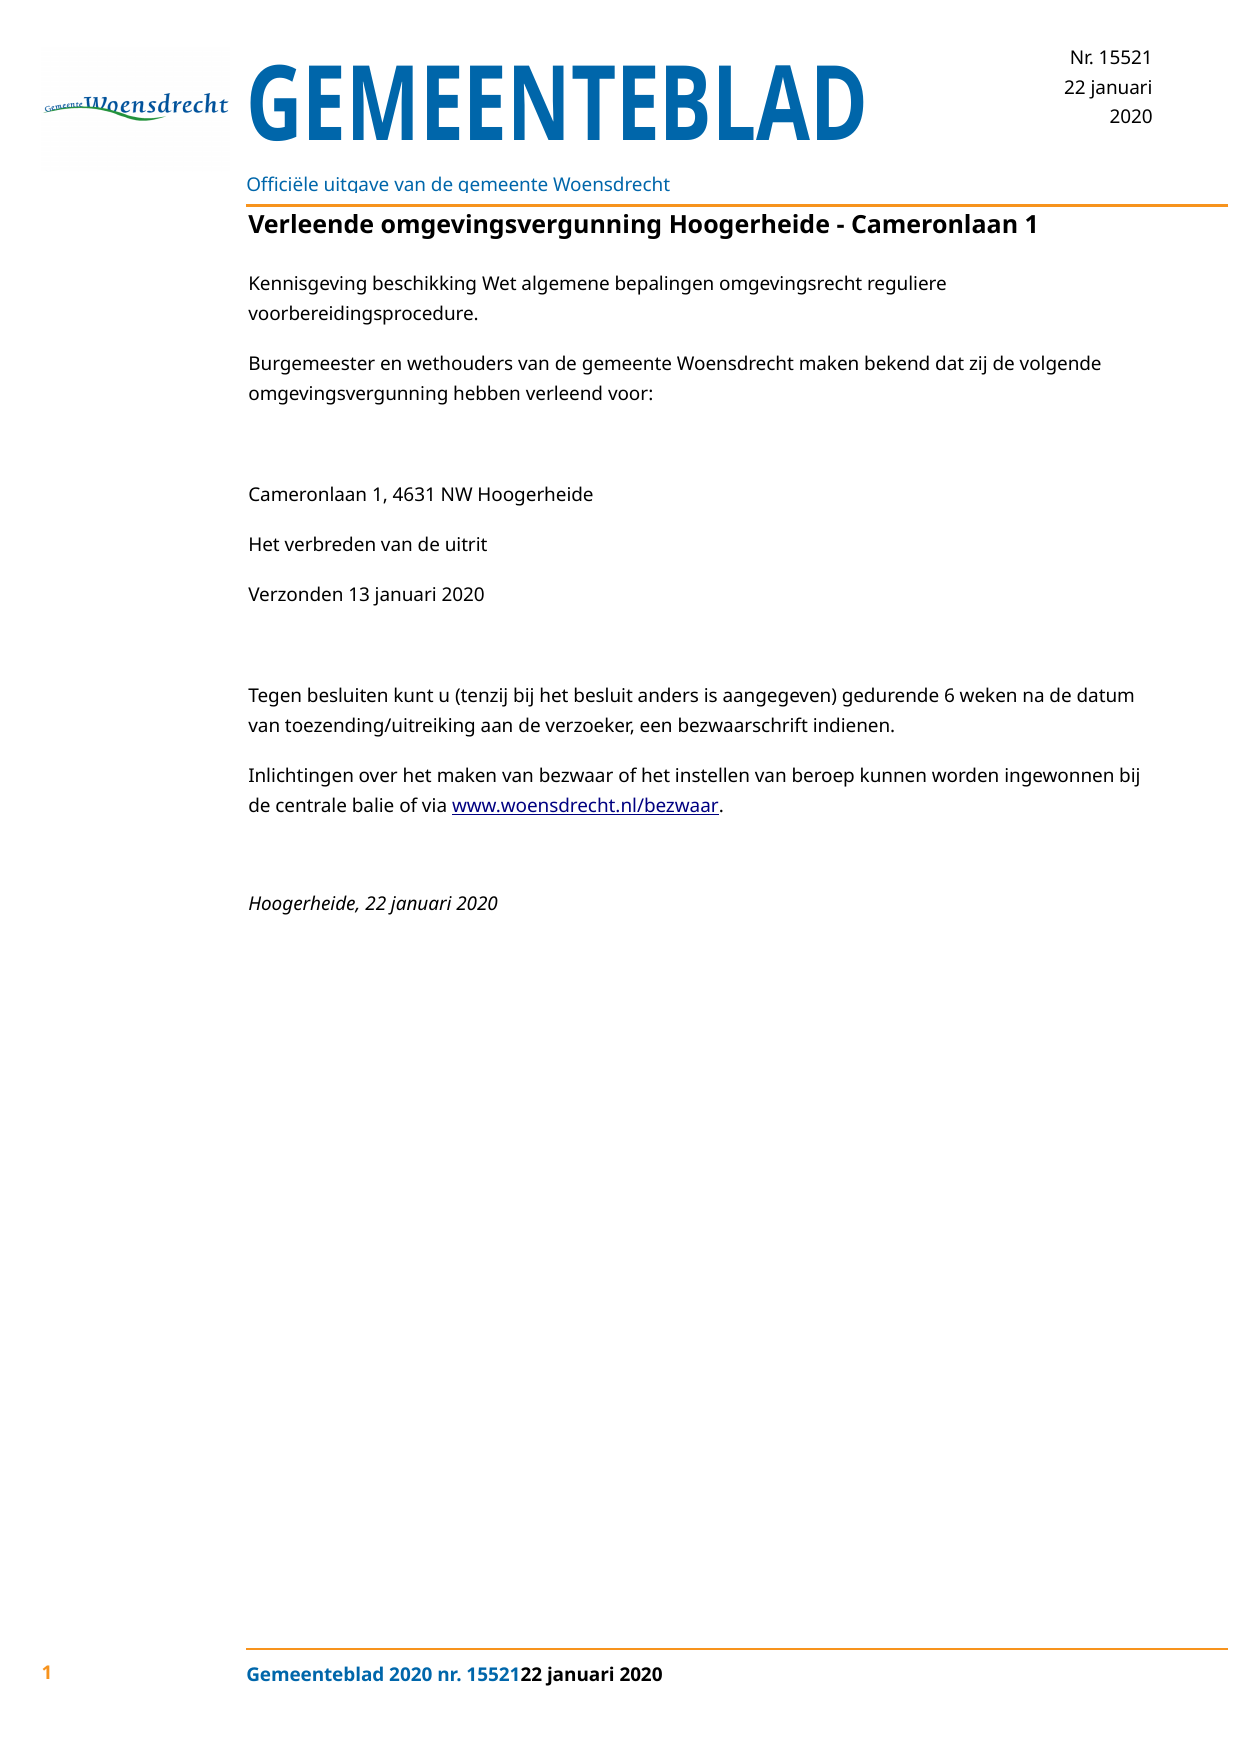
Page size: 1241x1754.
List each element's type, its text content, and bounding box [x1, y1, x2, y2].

text Het verbreden van de uitrit [248, 531, 1152, 557]
text Cameronlaan 1, 4631 NW Hoogerheide [248, 481, 1152, 506]
text Verleende omgevingsvergunning Hoogerheide - Cameronlaan 1 [248, 207, 1152, 241]
text Burgemeester en wethouders van de gemeente Woensdrecht maken bekend dat zij de volgende omgevingsvergunning hebben verleend voor: [248, 350, 1152, 406]
text Tegen besluiten kunt u (tenzij bij het besluit anders is aangegeven) gedurende 6 weken na de datum van toezending/uitreiking aan de verzoeker, een bezwaarschrift indienen. [248, 682, 1152, 738]
text Kennisgeving beschikking Wet algemene bepalingen omgevingsrecht reguliere voorbereidingsprocedure. [248, 270, 1152, 326]
text Hoogerheide, 22 januari 2020 [248, 890, 1152, 916]
text Inlichtingen over het maken van bezwaar of het instellen van beroep kunnen worden ingewonnen bij de centrale balie of via www.woensdrecht.nl/bezwaar. [248, 762, 1152, 818]
picture [41, 47, 231, 172]
text Verzonden 13 januari 2020 [248, 582, 1152, 607]
